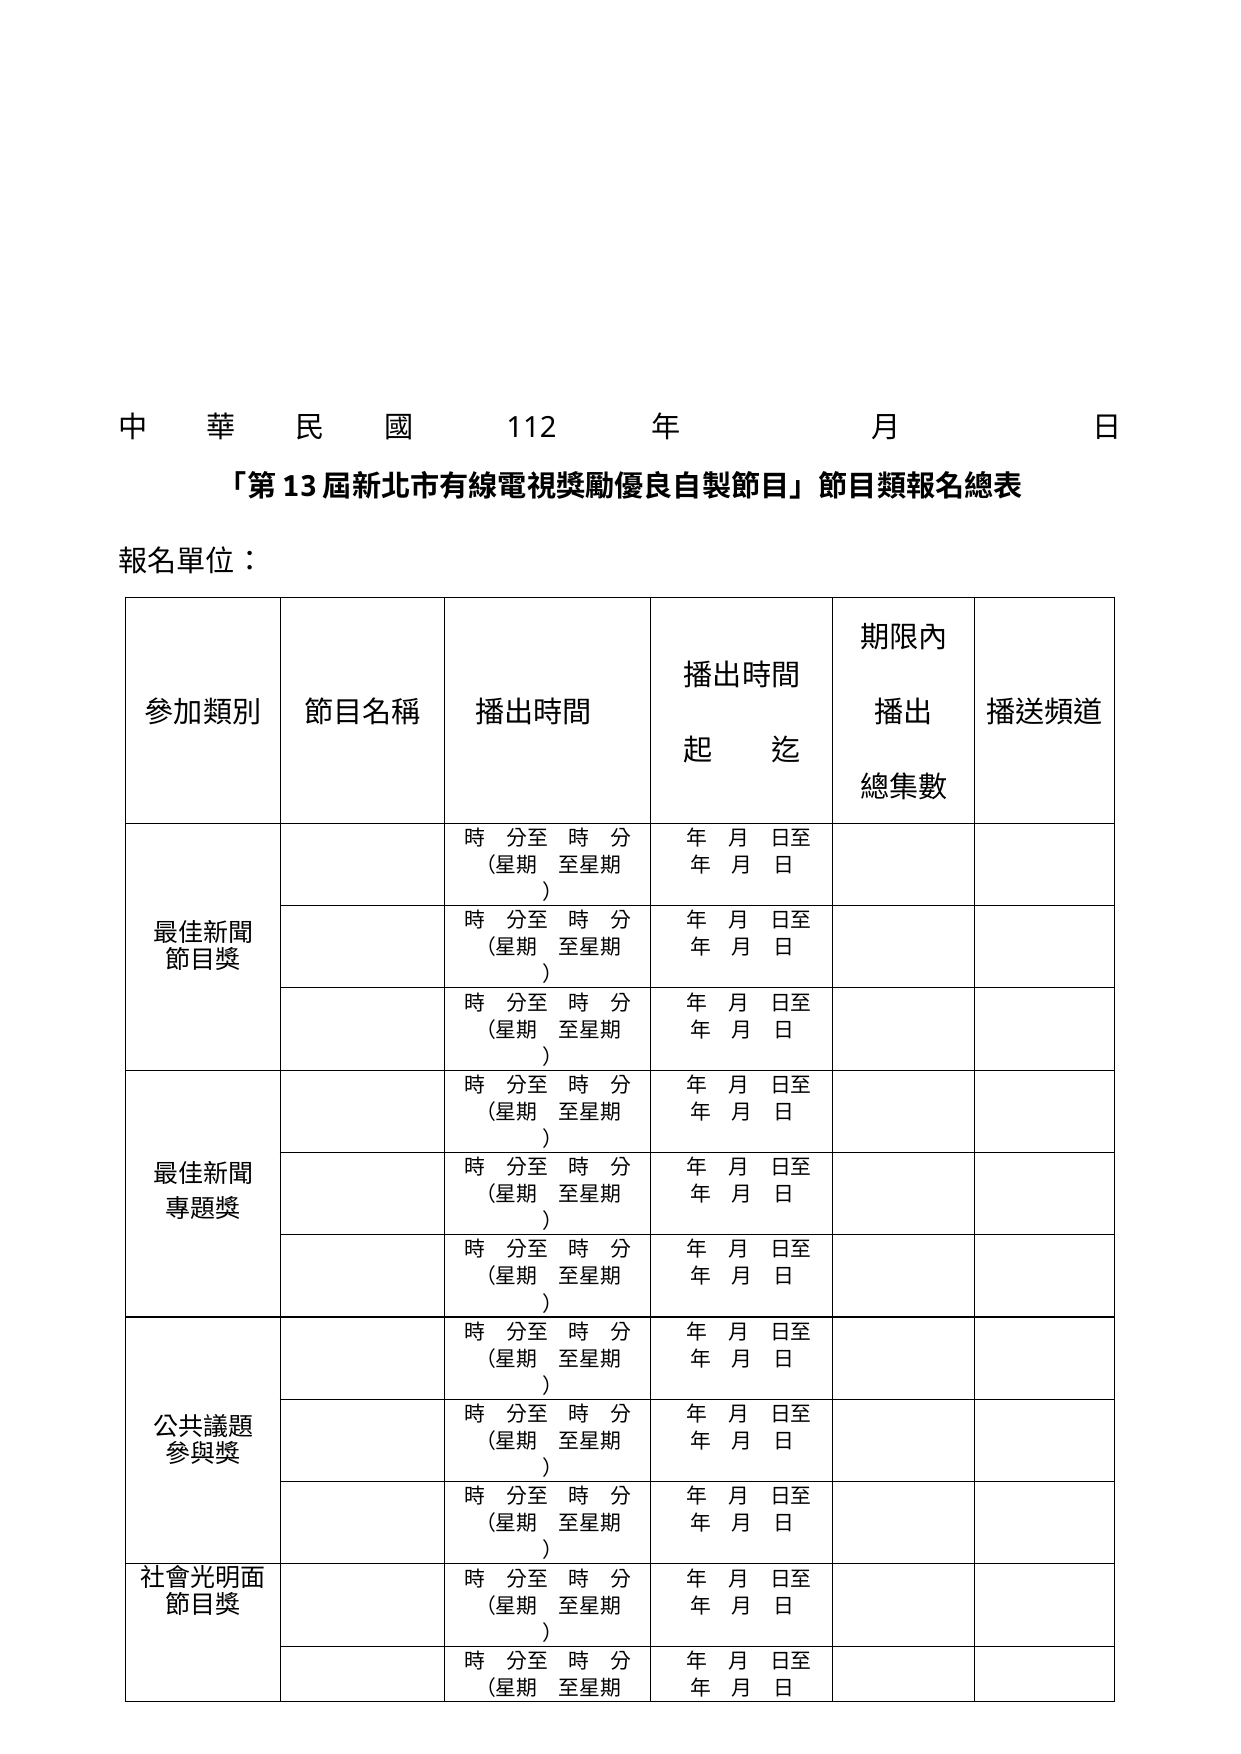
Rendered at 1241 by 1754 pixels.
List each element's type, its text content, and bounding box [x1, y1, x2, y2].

table_cell 時 分至 時 分（星期 至星期 ） [445, 1235, 650, 1316]
table_cell 年 月 日至 年 月 日 [651, 906, 832, 987]
table_cell [975, 1153, 1114, 1234]
table_header 參加類別 [126, 598, 280, 823]
table_cell [975, 1400, 1114, 1481]
table_cell 時 分至 時 分（星期 至星期 ） [445, 1153, 650, 1234]
table_cell [833, 1482, 974, 1563]
table_cell [281, 1400, 444, 1481]
table_cell 年 月 日至 年 月 日 [651, 1235, 832, 1316]
table_cell 時 分至 時 分（星期 至星期 ） [445, 1318, 650, 1399]
table_header 播出時間 [445, 598, 650, 823]
table_cell [833, 1318, 974, 1399]
table_cell 時 分至 時 分（星期 至星期 ） [445, 988, 650, 1069]
table_cell 年 月 日至 年 月 日 [651, 1400, 832, 1481]
table_cell [975, 1482, 1114, 1563]
text 中 華 民 國 112 年 月 日 [118, 403, 1122, 447]
table_cell 社會光明面 節目獎 [126, 1564, 280, 1701]
table_cell 年 月 日至 年 月 日 [651, 988, 832, 1069]
table_cell [833, 1564, 974, 1646]
table_header 播出時間 起 迄 [651, 598, 832, 823]
table_cell [975, 988, 1114, 1069]
text 「第13屆新北市有線電視獎勵優良自製節目」節目類報名總表 [118, 447, 1122, 522]
table_cell 最佳新聞 專題獎 [126, 1071, 280, 1316]
table_cell [975, 1235, 1114, 1316]
table_cell [281, 1235, 444, 1316]
table_cell 時 分至 時 分（星期 至星期 ） [445, 1071, 650, 1152]
table_cell [975, 1647, 1114, 1701]
table_cell 年 月 日至 年 月 日 [651, 1153, 832, 1234]
table_cell 年 月 日至 年 月 日 [651, 1318, 832, 1399]
table_header 期限內 播出 總集數 [833, 598, 974, 823]
table_cell [833, 1235, 974, 1316]
table_cell 年 月 日至 年 月 日 [651, 1482, 832, 1563]
table_cell [281, 1564, 444, 1646]
table_cell 公共議題 參與獎 [126, 1318, 280, 1563]
table_cell 年 月 日至 年 月 日 [651, 1071, 832, 1152]
table_cell 時 分至 時 分（星期 至星期 ） [445, 824, 650, 905]
table_cell [975, 1071, 1114, 1152]
table_cell 時 分至 時 分（星期 至星期 ） [445, 906, 650, 987]
table_cell 年 月 日至 年 月 日 [651, 1647, 832, 1701]
table_cell [281, 906, 444, 987]
table_cell 時 分至 時 分（星期 至星期 ） [445, 1564, 650, 1646]
table_cell [975, 1564, 1114, 1646]
table_cell [833, 1400, 974, 1481]
table_cell [833, 824, 974, 905]
table_cell [975, 1318, 1114, 1399]
table_cell [281, 1318, 444, 1399]
table_header 節目名稱 [281, 598, 444, 823]
table_cell [281, 1482, 444, 1563]
table_cell [281, 824, 444, 905]
table_cell [975, 906, 1114, 987]
table_cell [281, 1153, 444, 1234]
table_cell [281, 1647, 444, 1701]
table_cell [281, 988, 444, 1069]
table_cell [833, 1071, 974, 1152]
table_cell 時 分至 時 分（星期 至星期 ） [445, 1482, 650, 1563]
table_header 播送頻道 [975, 598, 1114, 823]
table_cell 年 月 日至 年 月 日 [651, 824, 832, 905]
table_cell [833, 1153, 974, 1234]
table_cell [975, 824, 1114, 905]
table_cell [833, 1647, 974, 1701]
table_cell [833, 906, 974, 987]
table_cell [833, 988, 974, 1069]
table_cell 最佳新聞 節目獎 [126, 824, 280, 1069]
table_cell 時 分至 時 分（星期 至星期 [445, 1647, 650, 1701]
table_cell 年 月 日至 年 月 日 [651, 1564, 832, 1646]
table_cell 時 分至 時 分（星期 至星期 ） [445, 1400, 650, 1481]
text 報名單位： [118, 522, 1122, 597]
table_cell [281, 1071, 444, 1152]
